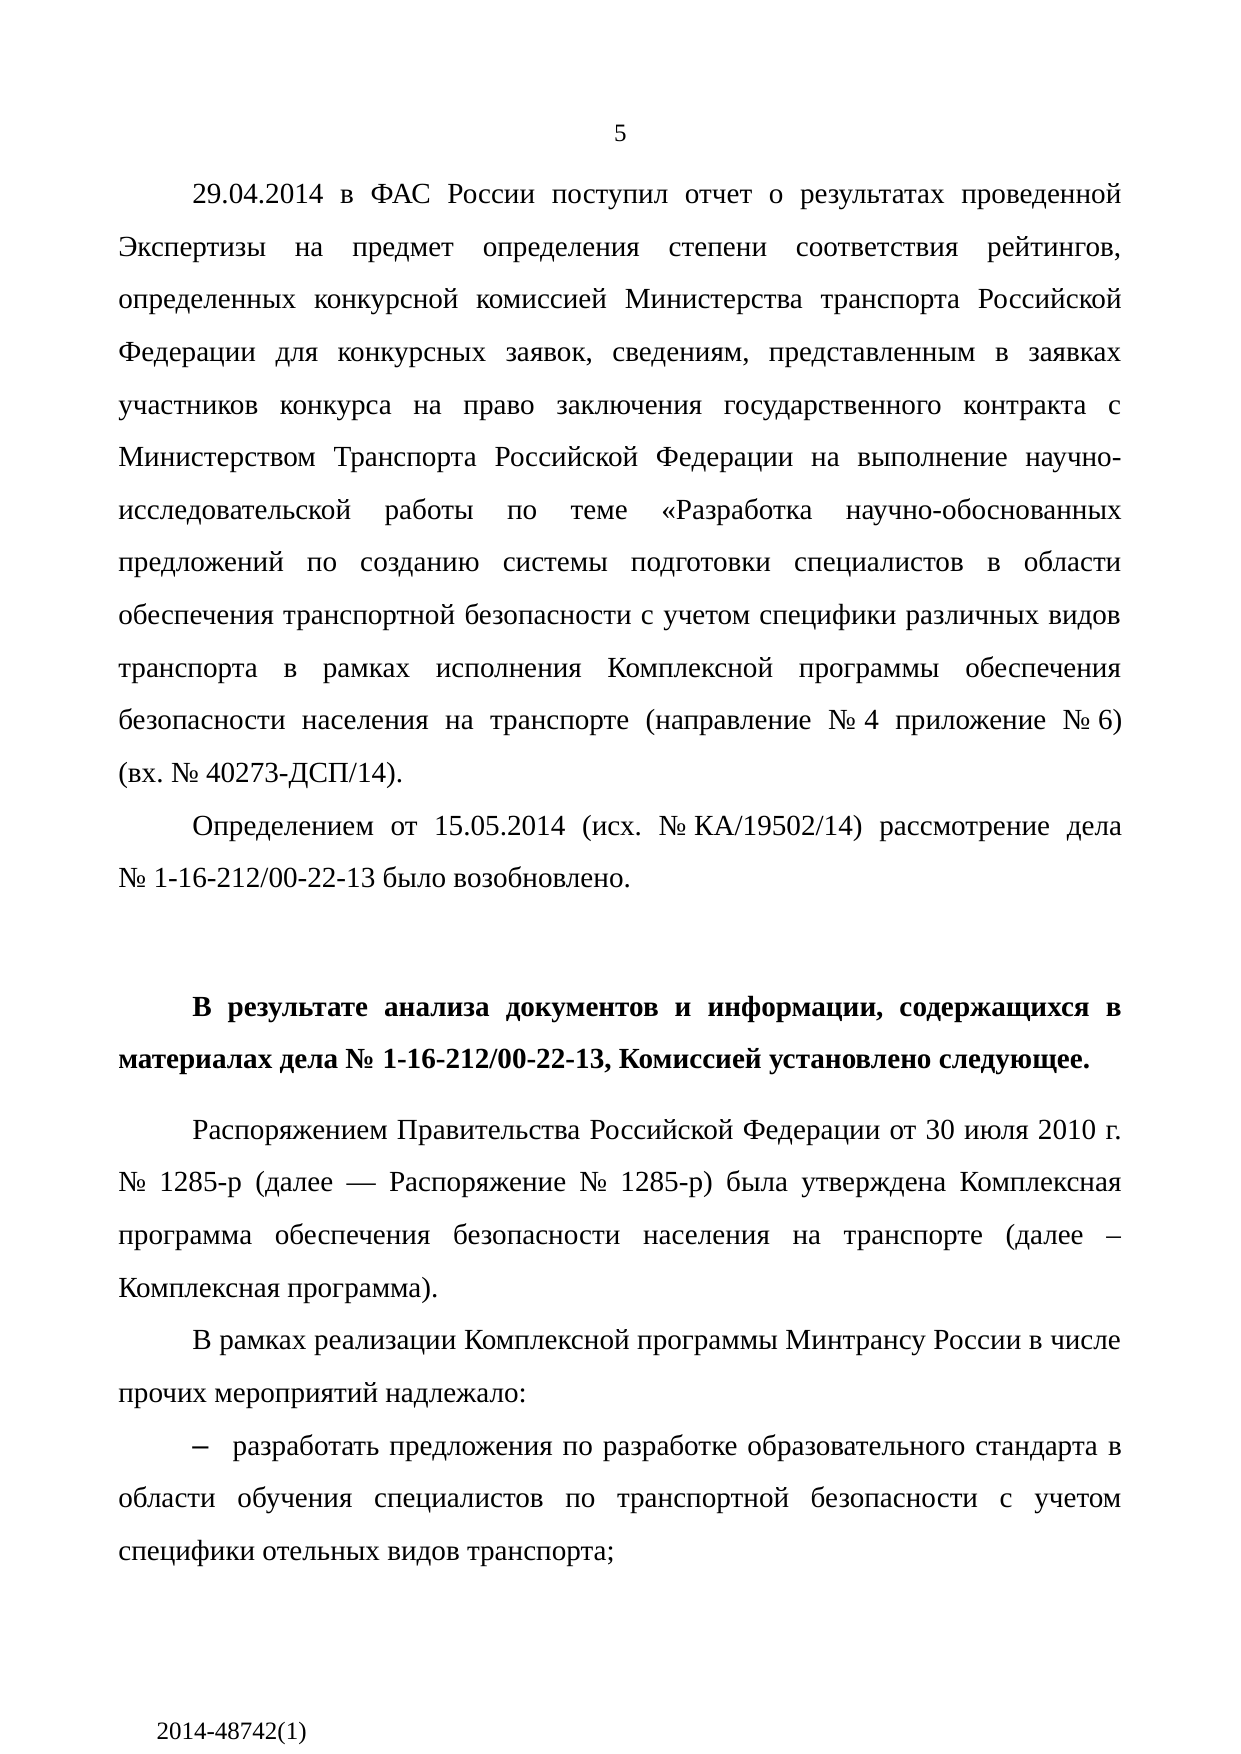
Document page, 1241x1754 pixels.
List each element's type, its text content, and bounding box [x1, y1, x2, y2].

text Определением от 15.05.2014 (исх. № КА/19502/14) рассмотрение дела № 1-16-212/00-22-13 было возобновлено. [118, 808, 1122, 894]
text В рамках реализации Комплексной программы Минтрансу России в числе прочих мероприятий надлежало: [118, 1322, 1122, 1408]
list разработать предложения по разработке образовательного стандарта в области обучения специалистов по транспортной безопасности с учетом специфики отельных видов транспорта; [118, 1428, 1122, 1566]
text 29.04.2014 в ФАС России поступил отчет о результатах проведенной Экспертизы на предмет определения степени соответствия рейтингов, определенных конкурсной комиссией Министерства транспорта Российской Федерации для конкурсных заявок, сведениям, представленным в заявках участников конкурса на право заключения государственного контракта с Министерством Транспорта Российской Федерации на выполнение научно-исследовательской работы по теме «Разработка научно-обоснованных предложений по созданию системы подготовки специалистов в области обеспечения транспортной безопасности с учетом специфики различных видов транспорта в рамках исполнения Комплексной программы обеспечения безопасности населения на транспорте (направление № 4 приложение № 6) (вх. № 40273-ДСП/14). [118, 176, 1122, 788]
text Распоряжением Правительства Российской Федерации от 30 июля 2010 г. № 1285-р (далее — Распоряжение № 1285-р) была утверждена Комплексная программа обеспечения безопасности населения на транспорте (далее – Комплексная программа). [118, 1112, 1122, 1303]
text В результате анализа документов и информации, содержащихся в материалах дела № 1-16-212/00-22-13, Комиссией установлено следующее. [118, 989, 1122, 1075]
